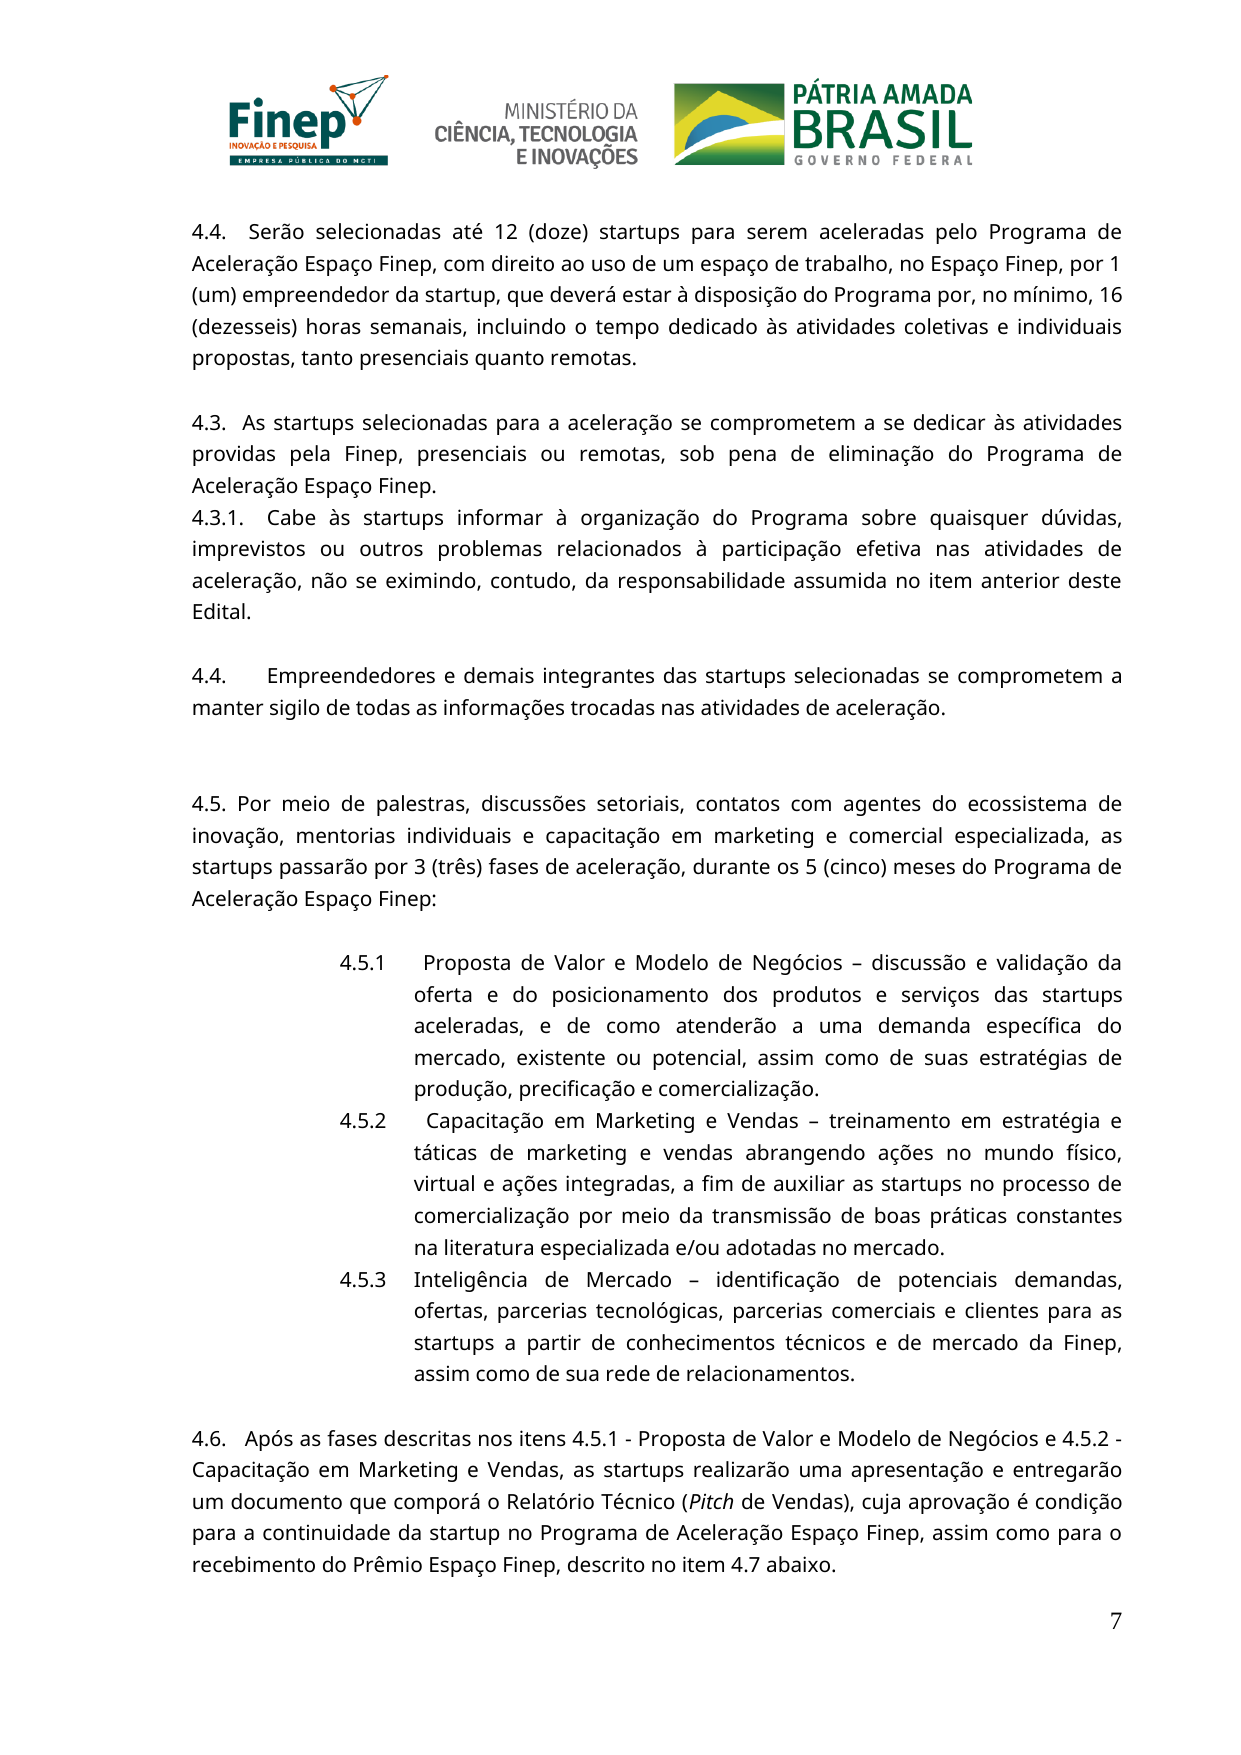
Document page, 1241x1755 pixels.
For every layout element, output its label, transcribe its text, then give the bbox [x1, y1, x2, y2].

text 4.6. Após as fases descritas nos itens 4.5.1 - Proposta de Valor e Modelo de Negócios e 4.5.2 - Capacitação em Marketing e Vendas, as startups realizarão uma apresentação e entregarão um documento que comporá o Relatório Técnico (Pitch de Vendas), cuja aprovação é condição para a continuidade da startup no Programa de Aceleração Espaço Finep, assim como para o recebimento do Prêmio Espaço Finep, descrito no item 4.7 abaixo. [192, 1424, 1123, 1578]
text 4.5.1 Proposta de Valor e Modelo de Negócios – discussão e validação da oferta e do posicionamento dos produtos e serviços das startups aceleradas, e de como atenderão a uma demanda específica do mercado, existente ou potencial, assim como de suas estratégias de produção, precificação e comercialização. [339, 948, 1123, 1103]
text 4.3.1. Cabe às startups informar à organização do Programa sobre quaisquer dúvidas, imprevistos ou outros problemas relacionados à participação efetiva nas atividades de aceleração, não se eximindo, contudo, da responsabilidade assumida no item anterior deste Edital. [192, 503, 1123, 626]
text 4.4. Serão selecionadas até 12 (doze) startups para serem aceleradas pelo Programa de Aceleração Espaço Finep, com direito ao uso de um espaço de trabalho, no Espaço Finep, por 1 (um) empreendedor da startup, que deverá estar à disposição do Programa por, no mínimo, 16 (dezesseis) horas semanais, incluindo o tempo dedicado às atividades coletivas e individuais propostas, tanto presenciais quanto remotas. [192, 217, 1123, 372]
text 4.5.3 Inteligência de Mercado – identificação de potenciais demandas, ofertas, parcerias tecnológicas, parcerias comerciais e clientes para as startups a partir de conhecimentos técnicos e de mercado da Finep, assim como de sua rede de relacionamentos. [339, 1265, 1123, 1388]
text 4.4. Empreendedores e demais integrantes das startups selecionadas se comprometem a manter sigilo de todas as informações trocadas nas atividades de aceleração. [192, 662, 1123, 722]
text 4.5.2 Capacitação em Marketing e Vendas – treinamento em estratégia e táticas de marketing e vendas abrangendo ações no mundo físico, virtual e ações integradas, a fim de auxiliar as startups no processo de comercialização por meio da transmissão de boas práticas constantes na literatura especializada e/ou adotadas no mercado. [339, 1106, 1123, 1261]
text 4.3. As startups selecionadas para a aceleração se comprometem a se dedicar às atividades providas pela Finep, presenciais ou remotas, sob pena de eliminação do Programa de Aceleração Espaço Finep. [192, 408, 1123, 499]
text 4.5. Por meio de palestras, discussões setoriais, contatos com agentes do ecossistema de inovação, mentorias individuais e capacitação em marketing e comercial especializada, as startups passarão por 3 (três) fases de aceleração, durante os 5 (cinco) meses do Programa de Aceleração Espaço Finep: [192, 789, 1123, 912]
